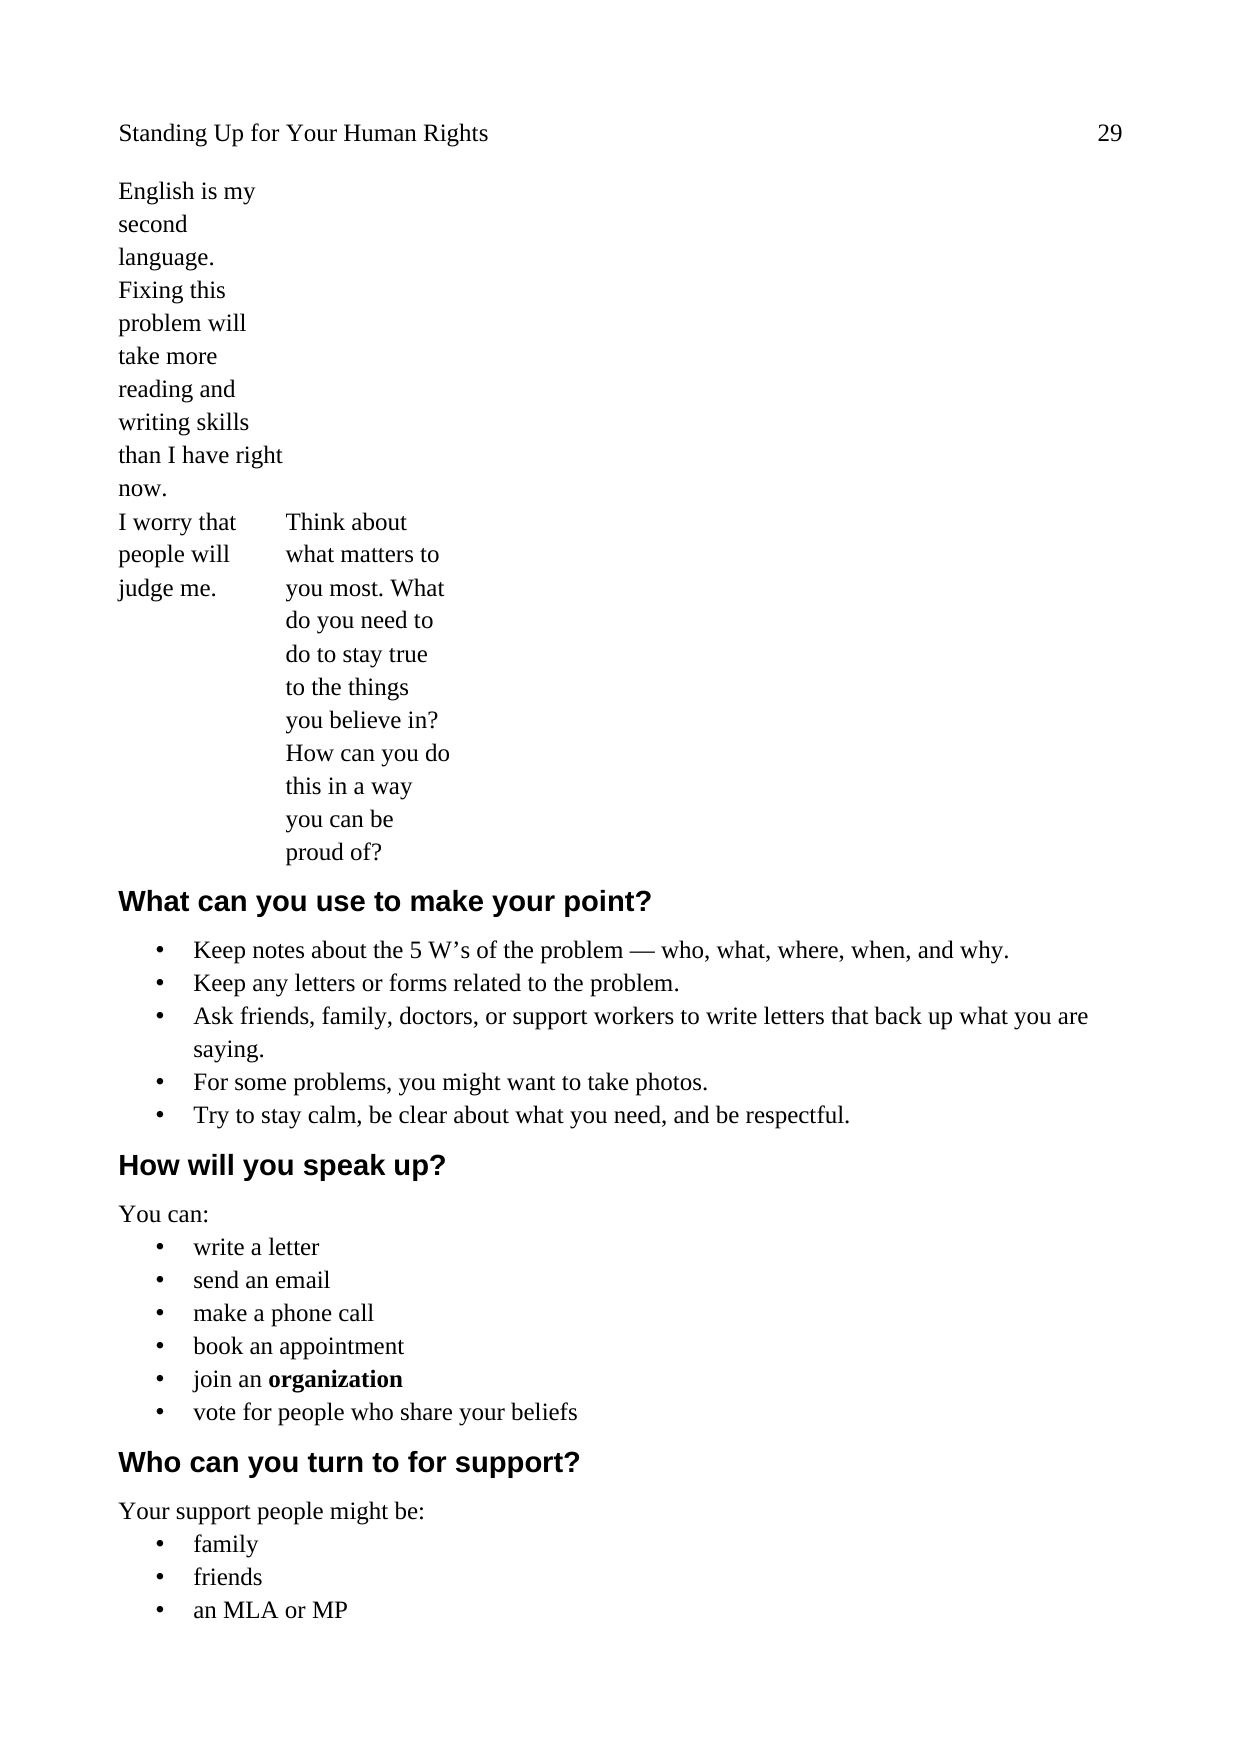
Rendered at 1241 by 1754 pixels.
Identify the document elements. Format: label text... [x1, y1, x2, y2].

list an MLA or MP [156, 870, 1122, 898]
list Ask friends, family, doctors, or support workers to write letters that back up what you are saying. [156, 341, 1122, 403]
list book an appointment [156, 639, 1122, 667]
subtitle How will you speak up? [118, 473, 1122, 502]
list write a letter [156, 539, 1122, 568]
text It’s a good idea to have a back-up plan. This will help you stay strong and not give up. Are you willing to: [118, 1002, 1122, 1064]
list change your goals? [156, 1068, 1122, 1097]
list an organization [156, 903, 1122, 932]
text Your support people might be: [118, 771, 1122, 799]
list a support group [156, 936, 1122, 964]
list get help from different people? [156, 1167, 1122, 1196]
list make a phone call [156, 606, 1122, 634]
text You can: [118, 507, 1122, 535]
list Keep notes about the 5 W’s of the problem — who, what, where, when, and why. [156, 275, 1122, 304]
subtitle Who can you turn to for support? [118, 738, 1122, 766]
list Try to stay calm, be clear about what you need, and be respectful. [156, 441, 1122, 469]
subtitle What can you use to make your point? [118, 242, 1122, 271]
list talk to different people in the chain of command? [156, 1134, 1122, 1163]
list Keep any letters or forms related to the problem. [156, 308, 1122, 337]
list friends [156, 837, 1122, 866]
list family [156, 804, 1122, 832]
table_cell I worry that people will judge me. [118, 176, 285, 242]
subtitle What will you do if this plan doesn’t work out? [118, 969, 1122, 998]
list vote for people who share your beliefs [156, 705, 1122, 733]
table_cell Think about what matters to you most. What do you need to do to stay true to the things you believe in? How can you do this in a way you can be proud of? [285, 176, 453, 242]
list send an email [156, 573, 1122, 601]
list For some problems, you might want to take photos. [156, 407, 1122, 436]
list speak out in a different way? [156, 1101, 1122, 1130]
list join an organization [156, 672, 1122, 700]
